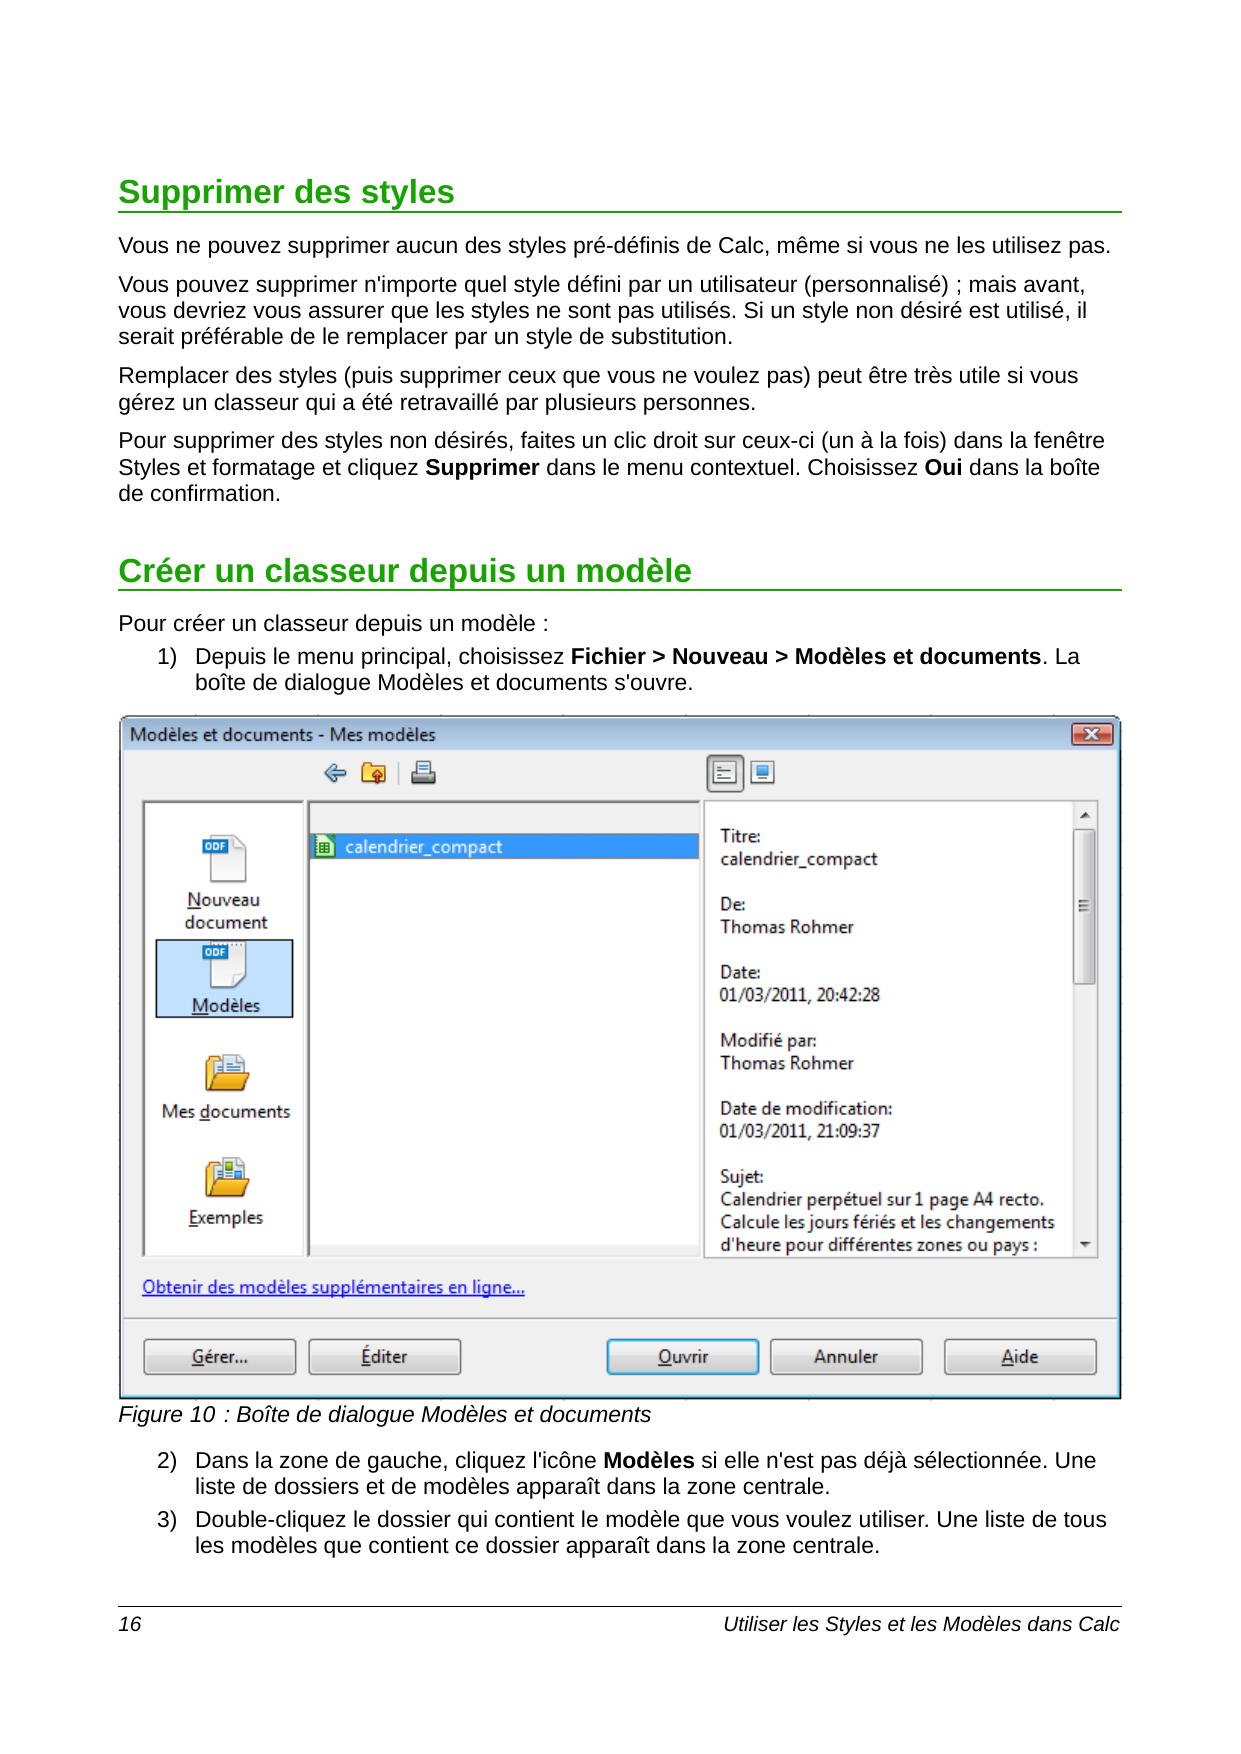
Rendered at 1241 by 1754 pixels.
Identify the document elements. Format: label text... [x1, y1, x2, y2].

list Pour créer un classeur depuis un modèle : [118, 610, 1122, 636]
picture [118, 714, 1123, 1401]
text Figure 10 : Boîte de dialogue Modèles et documents [118, 1401, 1122, 1427]
list Double-cliquez le dossier qui contient le modèle que vous voulez utiliser. Une liste de tous les modèles que contient ce dossier apparaît dans la zone centrale. [177, 1506, 1122, 1559]
text Vous ne pouvez supprimer aucun des styles pré-définis de Calc, même si vous ne les utilisez pas. [118, 232, 1122, 258]
list Depuis le menu principal, choisissez Fichier > Nouveau > Modèles et documents. La boîte de dialogue Modèles et documents s'ouvre. [177, 643, 1122, 696]
text Remplacer des styles (puis supprimer ceux que vous ne voulez pas) peut être très utile si vous gérez un classeur qui a été retravaillé par plusieurs personnes. [118, 362, 1122, 415]
text Pour supprimer des styles non désirés, faites un clic droit sur ceux-ci (un à la fois) dans la fenêtre Styles et formatage et cliquez Supprimer dans le menu contextuel. Choisissez Oui dans la boîte de confirmation. [118, 427, 1122, 506]
text Vous pouvez supprimer n'importe quel style défini par un utilisateur (personnalisé) ; mais avant, vous devriez vous assurer que les styles ne sont pas utilisés. Si un style non désiré est utilisé, il serait préférable de le remplacer par un style de substitution. [118, 271, 1122, 349]
subtitle Créer un classeur depuis un modèle [118, 551, 1122, 589]
list Dans la zone de gauche, cliquez l'icône Modèles si elle n'est pas déjà sélectionnée. Une liste de dossiers et de modèles apparaît dans la zone centrale. [177, 1447, 1122, 1500]
subtitle Supprimer des styles [118, 172, 1122, 211]
